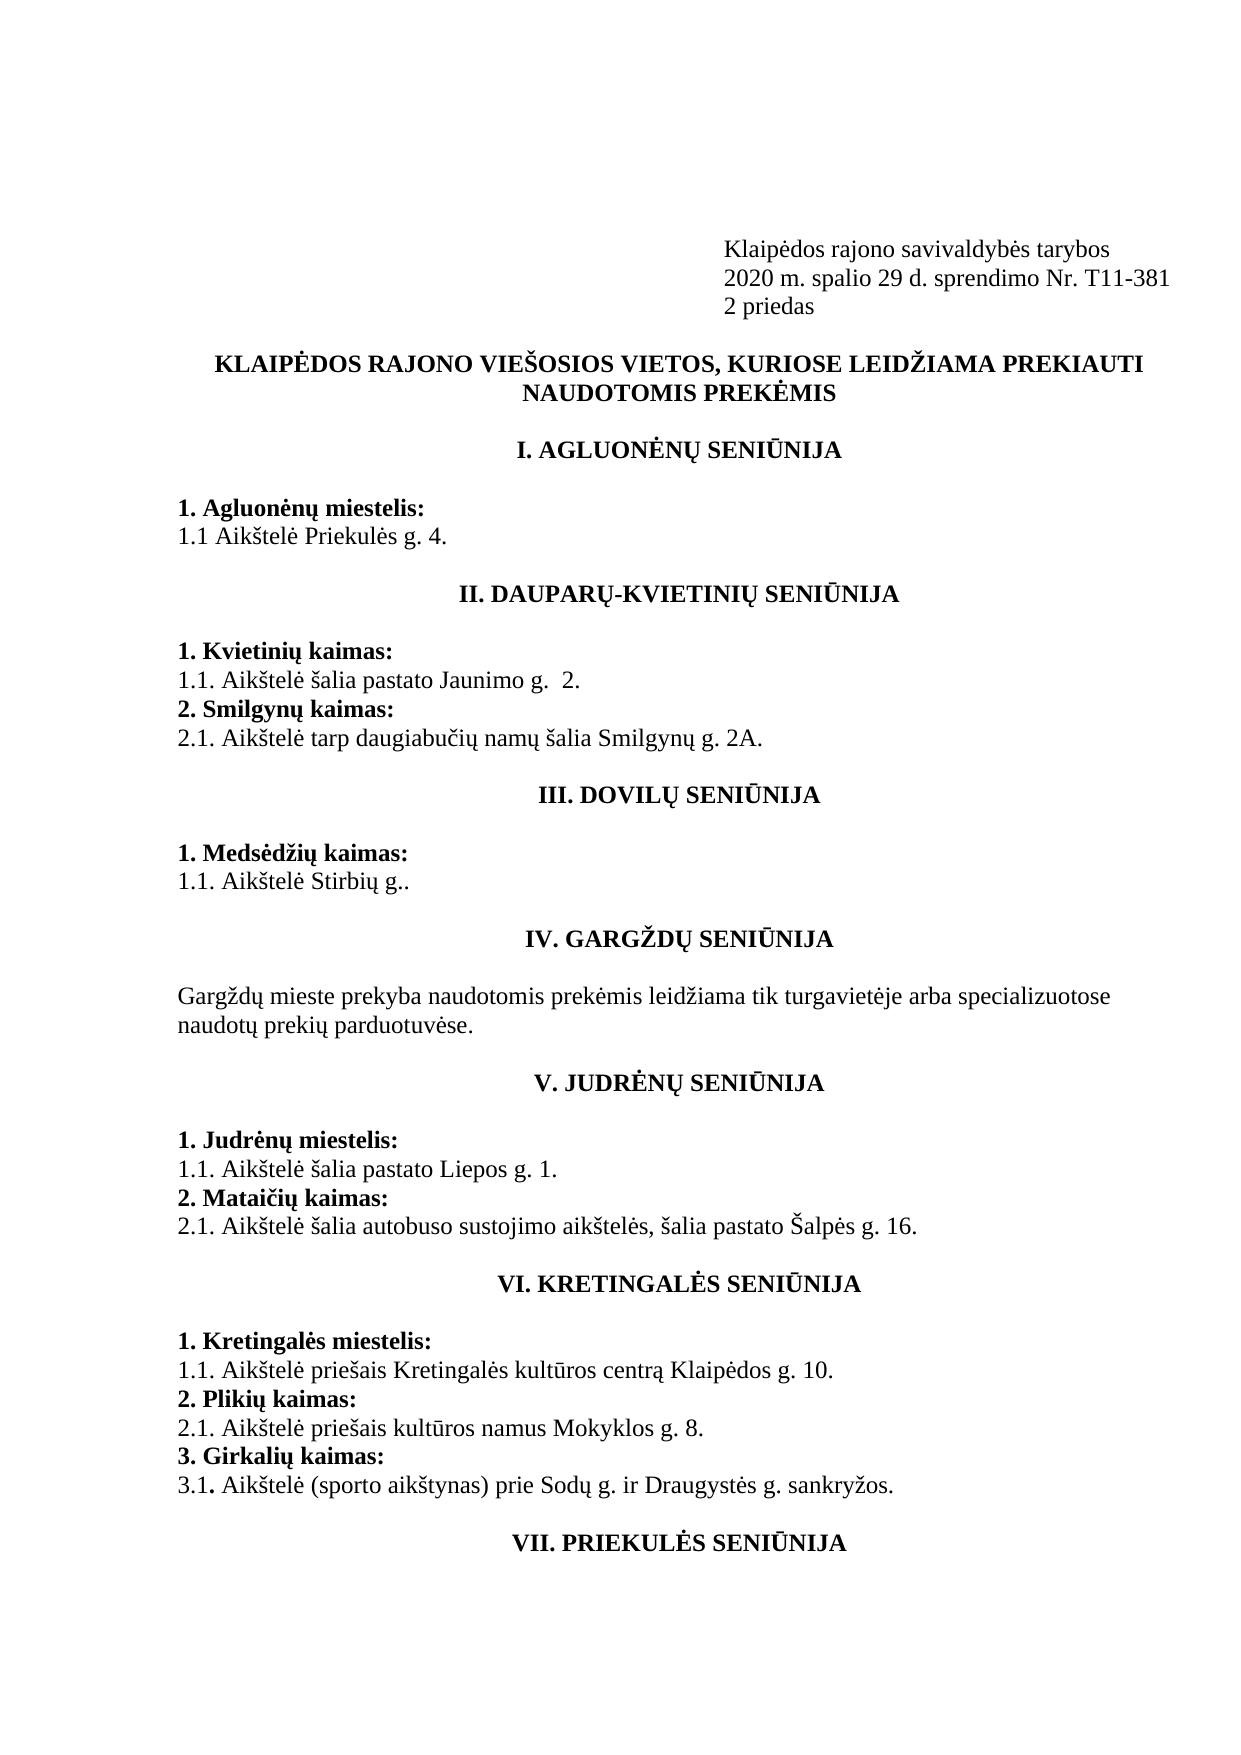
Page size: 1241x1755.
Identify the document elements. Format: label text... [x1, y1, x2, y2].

text II. DAUPARŲ-KVIETINIŲ SENIŪNIJA [177, 579, 1181, 608]
text 2020 m. spalio 29 d. sprendimo Nr. T11-381 [723, 263, 1181, 291]
text V. JUDRĖNŲ SENIŪNIJA [177, 1068, 1181, 1096]
text 2. Smilgynų kaimas: [177, 694, 1181, 723]
text 1.1 Aikštelė Priekulės g. 4. [177, 521, 1181, 550]
text Gargždų mieste prekyba naudotomis prekėmis leidžiama tik turgavietėje arba specializuotose naudotų prekių parduotuvėse. [177, 981, 1181, 1039]
text 1.1. Aikštelė šalia pastato Liepos g. 1. [177, 1154, 1181, 1183]
text 1.1. Aikštelė Stirbių g.. [177, 866, 1181, 895]
text 3. Girkalių kaimas: [177, 1441, 1181, 1470]
text IV. GARGŽDŲ SENIŪNIJA [177, 924, 1181, 953]
text VI. KRETINGALĖS SENIŪNIJA [177, 1269, 1181, 1298]
text 1.1. Aikštelė šalia pastato Jaunimo g. 2. [177, 665, 1181, 694]
text 1. Judrėnų miestelis: [177, 1125, 1181, 1154]
text 1. Kretingalės miestelis: [177, 1326, 1181, 1355]
text 1. Medsėdžių kaimas: [177, 838, 1181, 866]
text 1.1. Aikštelė priešais Kretingalės kultūros centrą Klaipėdos g. 10. [177, 1355, 1181, 1384]
text KLAIPĖDOS RAJONO VIEŠOSIOS VIETOS, KURIOSE LEIDŽIAMA PREKIAUTI NAUDOTOMIS PREKĖMIS [177, 349, 1181, 406]
text Klaipėdos rajono savivaldybės tarybos [723, 234, 1181, 263]
text 2.1. Aikštelė tarp daugiabučių namų šalia Smilgynų g. 2A. [177, 723, 1181, 751]
text 1. Agluonėnų miestelis: [177, 493, 1181, 521]
text 2. Plikių kaimas: [177, 1384, 1181, 1413]
text 3.1. Aikštelė (sporto aikštynas) prie Sodų g. ir Draugystės g. sankryžos. [177, 1470, 1181, 1499]
text 1. Kvietinių kaimas: [177, 636, 1181, 665]
text 2. Mataičių kaimas: [177, 1183, 1181, 1211]
text 2.1. Aikštelė šalia autobuso sustojimo aikštelės, šalia pastato Šalpės g. 16. [177, 1211, 1181, 1240]
text I. AGLUONĖNŲ SENIŪNIJA [177, 435, 1181, 464]
text 2.1. Aikštelė priešais kultūros namus Mokyklos g. 8. [177, 1413, 1181, 1441]
text 2 priedas [723, 291, 1181, 320]
text III. DOVILŲ SENIŪNIJA [177, 780, 1181, 809]
text VII. PRIEKULĖS SENIŪNIJA [177, 1528, 1181, 1556]
